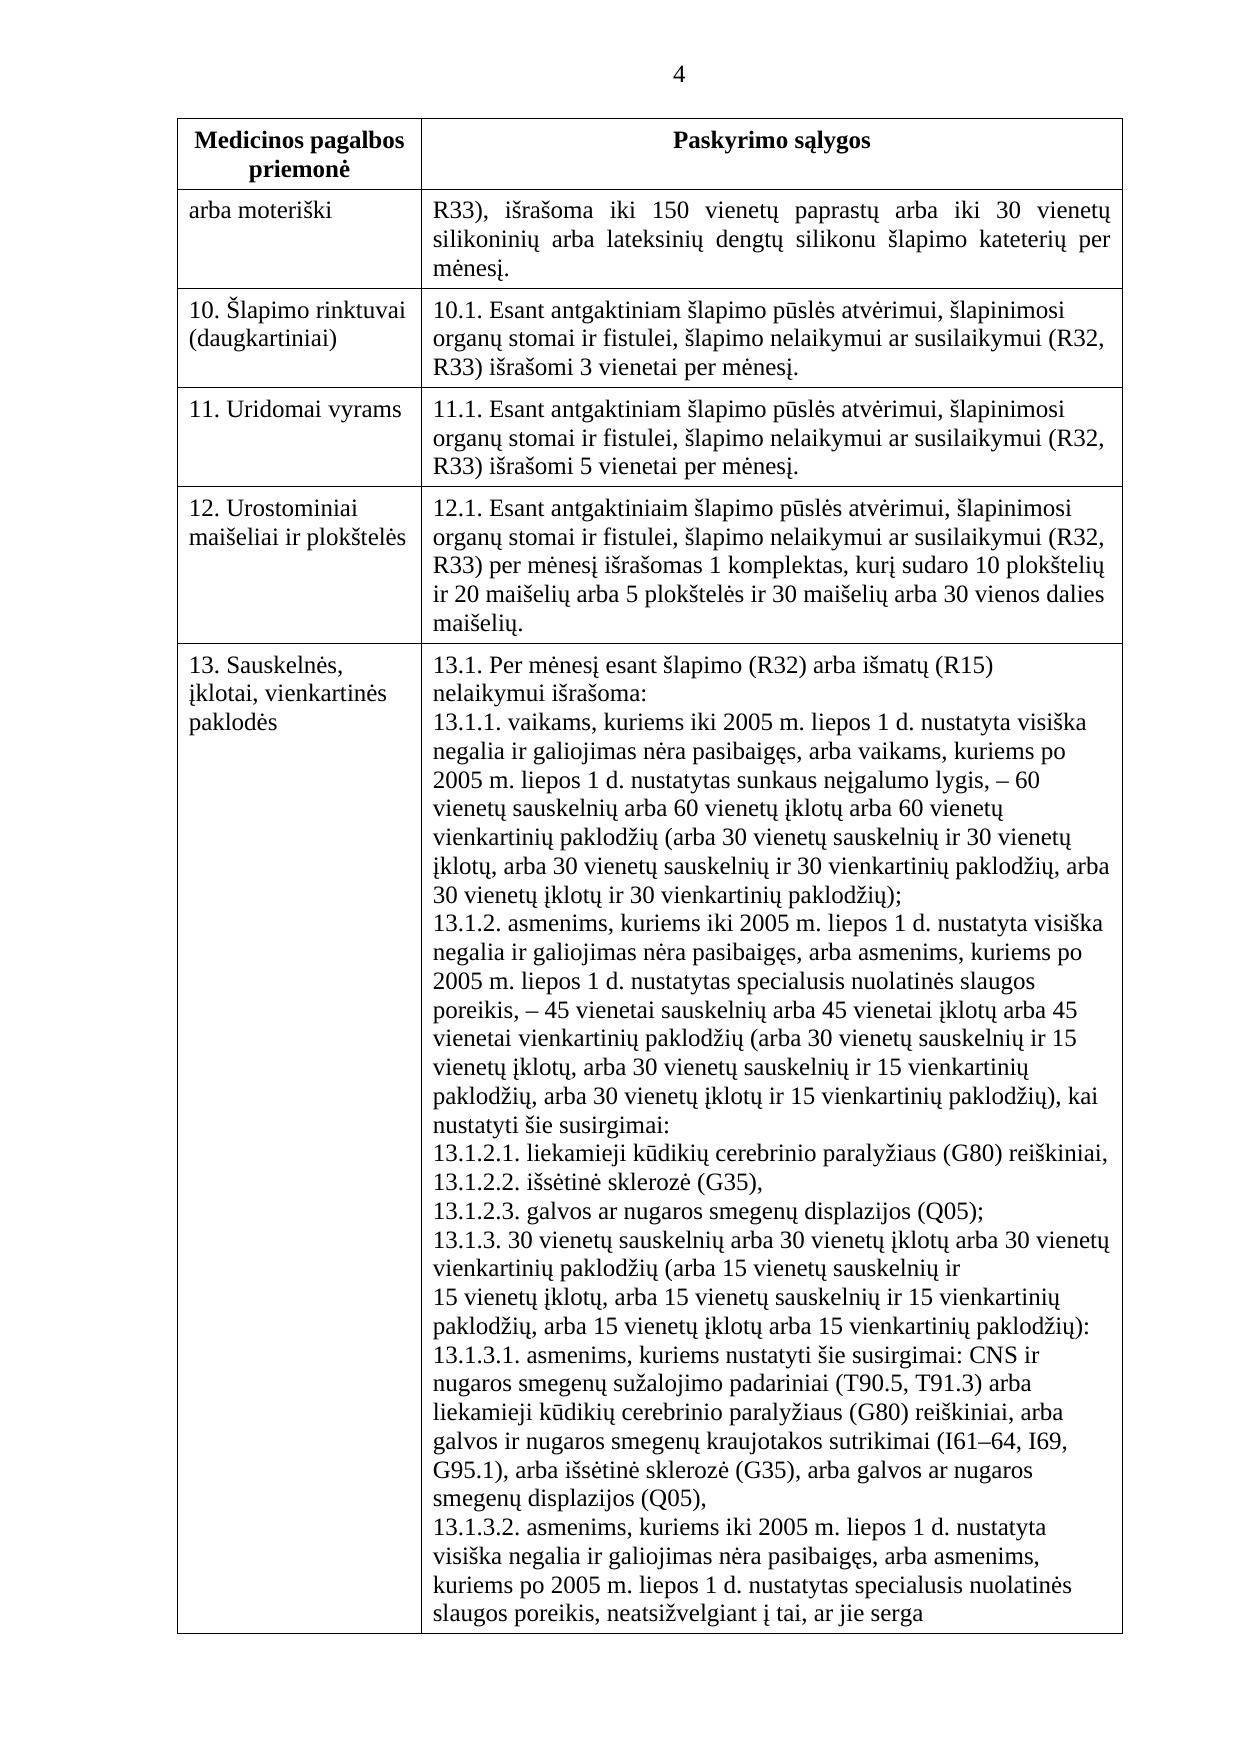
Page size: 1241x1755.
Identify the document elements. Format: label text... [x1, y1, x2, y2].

table_header Paskyrimo sąlygos [422, 119, 1122, 188]
table_cell 12. Urostominiai maišeliai ir plokštelės [178, 487, 421, 643]
table_header Medicinos pagalbos priemonė [178, 119, 421, 188]
table_cell 13. Sauskelnės, įklotai, vienkartinės paklodės [178, 644, 421, 1633]
table_cell 10. Šlapimo rinktuvai (daugkartiniai) [178, 289, 421, 387]
table_cell 13.1. Per mėnesį esant šlapimo (R32) arba išmatų (R15) nelaikymui išrašoma: 13.1.1. vaikams, kuriems iki 2005 m. liepos 1 d. nustatyta visiška negalia ir galiojimas nėra pasibaigęs, arba vaikams, kuriems po 2005 m. liepos 1 d. nustatytas sunkaus neįgalumo lygis, – 60 vienetų sauskelnių arba 60 vienetų įklotų arba 60 vienetų vienkartinių paklodžių (arba 30 vienetų sauskelnių ir 30 vienetų įklotų, arba 30 vienetų sauskelnių ir 30 vienkartinių paklodžių, arba 30 vienetų įklotų ir 30 vienkartinių paklodžių); 13.1.2. asmenims, kuriems iki 2005 m. liepos 1 d. nustatyta visiška negalia ir galiojimas nėra pasibaigęs, arba asmenims, kuriems po 2005 m. liepos 1 d. nustatytas specialusis nuolatinės slaugos poreikis, – 45 vienetai sauskelnių arba 45 vienetai įklotų arba 45 vienetai vienkartinių paklodžių (arba 30 vienetų sauskelnių ir 15 vienetų įklotų, arba 30 vienetų sauskelnių ir 15 vienkartinių paklodžių, arba 30 vienetų įklotų ir 15 vienkartinių paklodžių), kai nustatyti šie susirgimai: 13.1.2.1. liekamieji kūdikių cerebrinio paralyžiaus (G80) reiškiniai, 13.1.2.2. išsėtinė sklerozė (G35), 13.1.2.3. galvos ar nugaros smegenų displazijos (Q05); 13.1.3. 30 vienetų sauskelnių arba 30 vienetų įklotų arba 30 vienetų vienkartinių paklodžių (arba 15 vienetų sauskelnių ir 15 vienetų įklotų, arba 15 vienetų sauskelnių ir 15 vienkartinių paklodžių, arba 15 vienetų įklotų arba 15 vienkartinių paklodžių): 13.1.3.1. asmenims, kuriems nustatyti šie susirgimai: CNS ir nugaros smegenų sužalojimo padariniai (T90.5, T91.3) arba liekamieji kūdikių cerebrinio paralyžiaus (G80) reiškiniai, arba galvos ir nugaros smegenų kraujotakos sutrikimai (I61–64, I69, G95.1), arba išsėtinė sklerozė (G35), arba galvos ar nugaros smegenų displazijos (Q05), 13.1.3.2. asmenims, kuriems iki 2005 m. liepos 1 d. nustatyta visiška negalia ir galiojimas nėra pasibaigęs, arba asmenims, kuriems po 2005 m. liepos 1 d. nustatytas specialusis nuolatinės slaugos poreikis, neatsižvelgiant į tai, ar jie serga [422, 644, 1122, 1633]
table_cell R33), išrašoma iki 150 vienetų paprastų arba iki 30 vienetų silikoninių arba lateksinių dengtų silikonu šlapimo kateterių per mėnesį. [422, 190, 1122, 288]
table_cell 10.1. Esant antgaktiniam šlapimo pūslės atvėrimui, šlapinimosi organų stomai ir fistulei, šlapimo nelaikymui ar susilaikymui (R32, R33) išrašomi 3 vienetai per mėnesį. [422, 289, 1122, 387]
table_cell 11.1. Esant antgaktiniam šlapimo pūslės atvėrimui, šlapinimosi organų stomai ir fistulei, šlapimo nelaikymui ar susilaikymui (R32, R33) išrašomi 5 vienetai per mėnesį. [422, 388, 1122, 486]
table_cell 11. Uridomai vyrams [178, 388, 421, 486]
table_cell arba moteriški [178, 190, 421, 288]
table_cell 12.1. Esant antgaktiniaim šlapimo pūslės atvėrimui, šlapinimosi organų stomai ir fistulei, šlapimo nelaikymui ar susilaikymui (R32, R33) per mėnesį išrašomas 1 komplektas, kurį sudaro 10 plokštelių ir 20 maišelių arba 5 plokštelės ir 30 maišelių arba 30 vienos dalies maišelių. [422, 487, 1122, 643]
